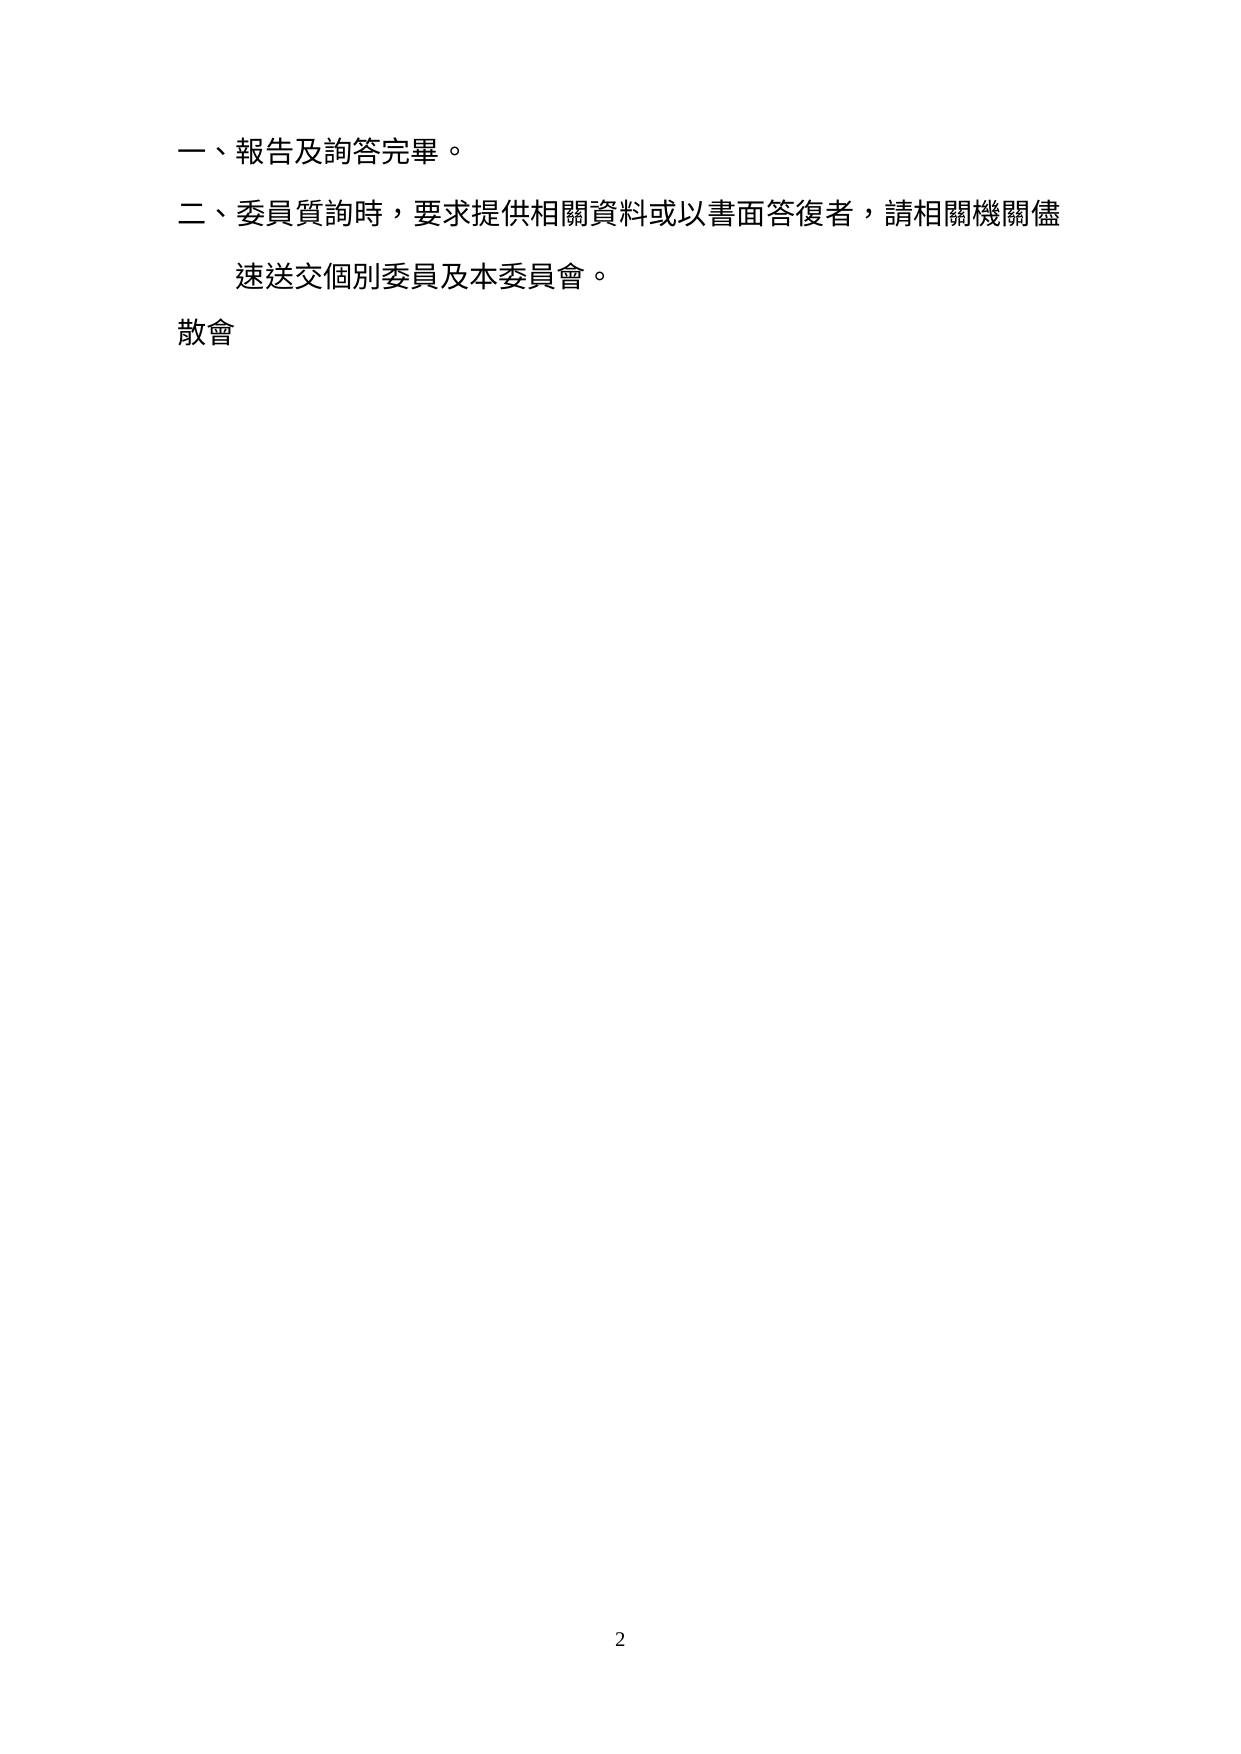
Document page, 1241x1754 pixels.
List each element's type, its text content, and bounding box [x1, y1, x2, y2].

text 二、委員質詢時，要求提供相關資料或以書面答復者，請相關機關儘速送交個別委員及本委員會。 [177, 170, 1063, 295]
text 一、報告及詢答完畢。 [177, 108, 1063, 170]
text 散會 [177, 314, 1063, 350]
